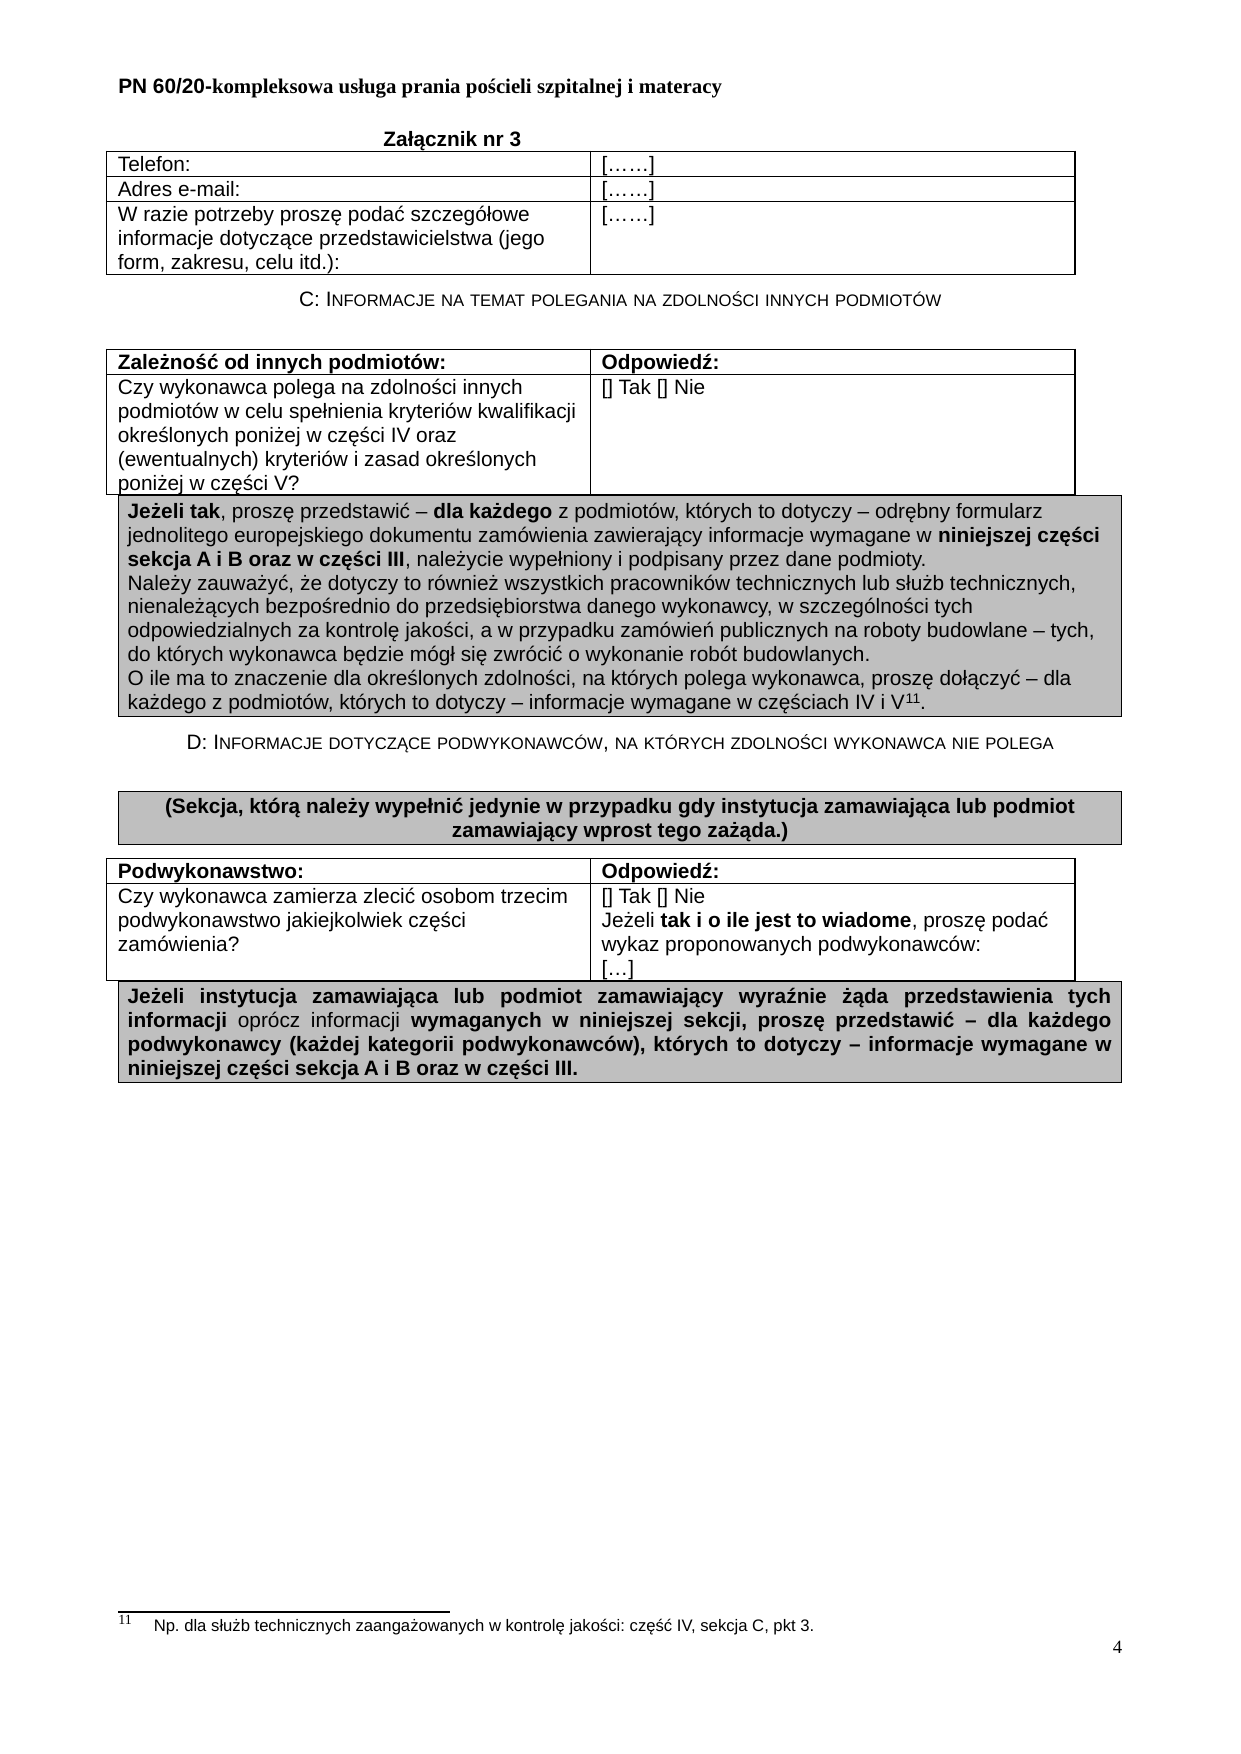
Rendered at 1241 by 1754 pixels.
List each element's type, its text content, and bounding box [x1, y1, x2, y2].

text Np. dla służb technicznych zaangażowanych w kontrolę jakości: część IV, sekcja C, pkt 3. [118, 1612, 1122, 1636]
title C: Informacje na temat polegania na zdolności innych podmiotów [118, 287, 1122, 311]
table_cell [] Tak [] Nie Jeżeli tak i o ile jest to wiadome, proszę podać wykaz proponowanych podwykonawców: […] [591, 884, 1074, 980]
text Jeżeli tak, proszę przedstawić – dla każdego z podmiotów, których to dotyczy – odrębny formularz jednolitego europejskiego dokumentu zamówienia zawierający informacje wymagane w niniejszej części sekcja A i B oraz w części III, należycie wypełniony i podpisany przez dane podmioty. Należy zauważyć, że dotyczy to również wszystkich pracowników technicznych lub służb technicznych, nienależących bezpośrednio do przedsiębiorstwa danego wykonawcy, w szczególności tych odpowiedzialnych za kontrolę jakości, a w przypadku zamówień publicznych na roboty budowlane – tych, do których wykonawca będzie mógł się zwrócić o wykonanie robót budowlanych. O ile ma to znaczenie dla określonych zdolności, na których polega wykonawca, proszę dołączyć – dla każdego z podmiotów, których to dotyczy – informacje wymagane w częściach IV i V. [119, 496, 1121, 716]
table_cell Czy wykonawca polega na zdolności innych podmiotów w celu spełnienia kryteriów kwalifikacji określonych poniżej w części IV oraz (ewentualnych) kryteriów i zasad określonych poniżej w części V? [107, 375, 590, 494]
title (Sekcja, którą należy wypełnić jedynie w przypadku gdy instytucja zamawiająca lub podmiot zamawiający wprost tego zażąda.) [119, 792, 1121, 844]
table_cell Adres e-mail: [107, 177, 590, 201]
table_cell [……] [591, 177, 1074, 201]
table_cell W razie potrzeby proszę podać szczegółowe informacje dotyczące przedstawicielstwa (jego form, zakresu, celu itd.): [107, 202, 590, 273]
table_cell [] Tak [] Nie [591, 375, 1074, 494]
table_header Zależność od innych podmiotów: [107, 350, 590, 373]
table_cell Telefon: [107, 152, 590, 176]
table_cell Czy wykonawca zamierza zlecić osobom trzecim podwykonawstwo jakiejkolwiek części zamówienia? [107, 884, 590, 980]
title D: Informacje dotyczące podwykonawców, na których zdolności wykonawca nie polega [118, 730, 1122, 754]
table_header Odpowiedź: [591, 859, 1074, 883]
table_cell [……] [591, 202, 1074, 273]
table_header Odpowiedź: [591, 350, 1074, 373]
table_header Podwykonawstwo: [107, 859, 590, 883]
table_cell [……] [591, 152, 1074, 176]
title Jeżeli instytucja zamawiająca lub podmiot zamawiający wyraźnie żąda przedstawienia tych informacji oprócz informacji wymaganych w niniejszej sekcji, proszę przedstawić – dla każdego podwykonawcy (każdej kategorii podwykonawców), których to dotyczy – informacje wymagane w niniejszej części sekcja A i B oraz w części III. [119, 982, 1121, 1082]
